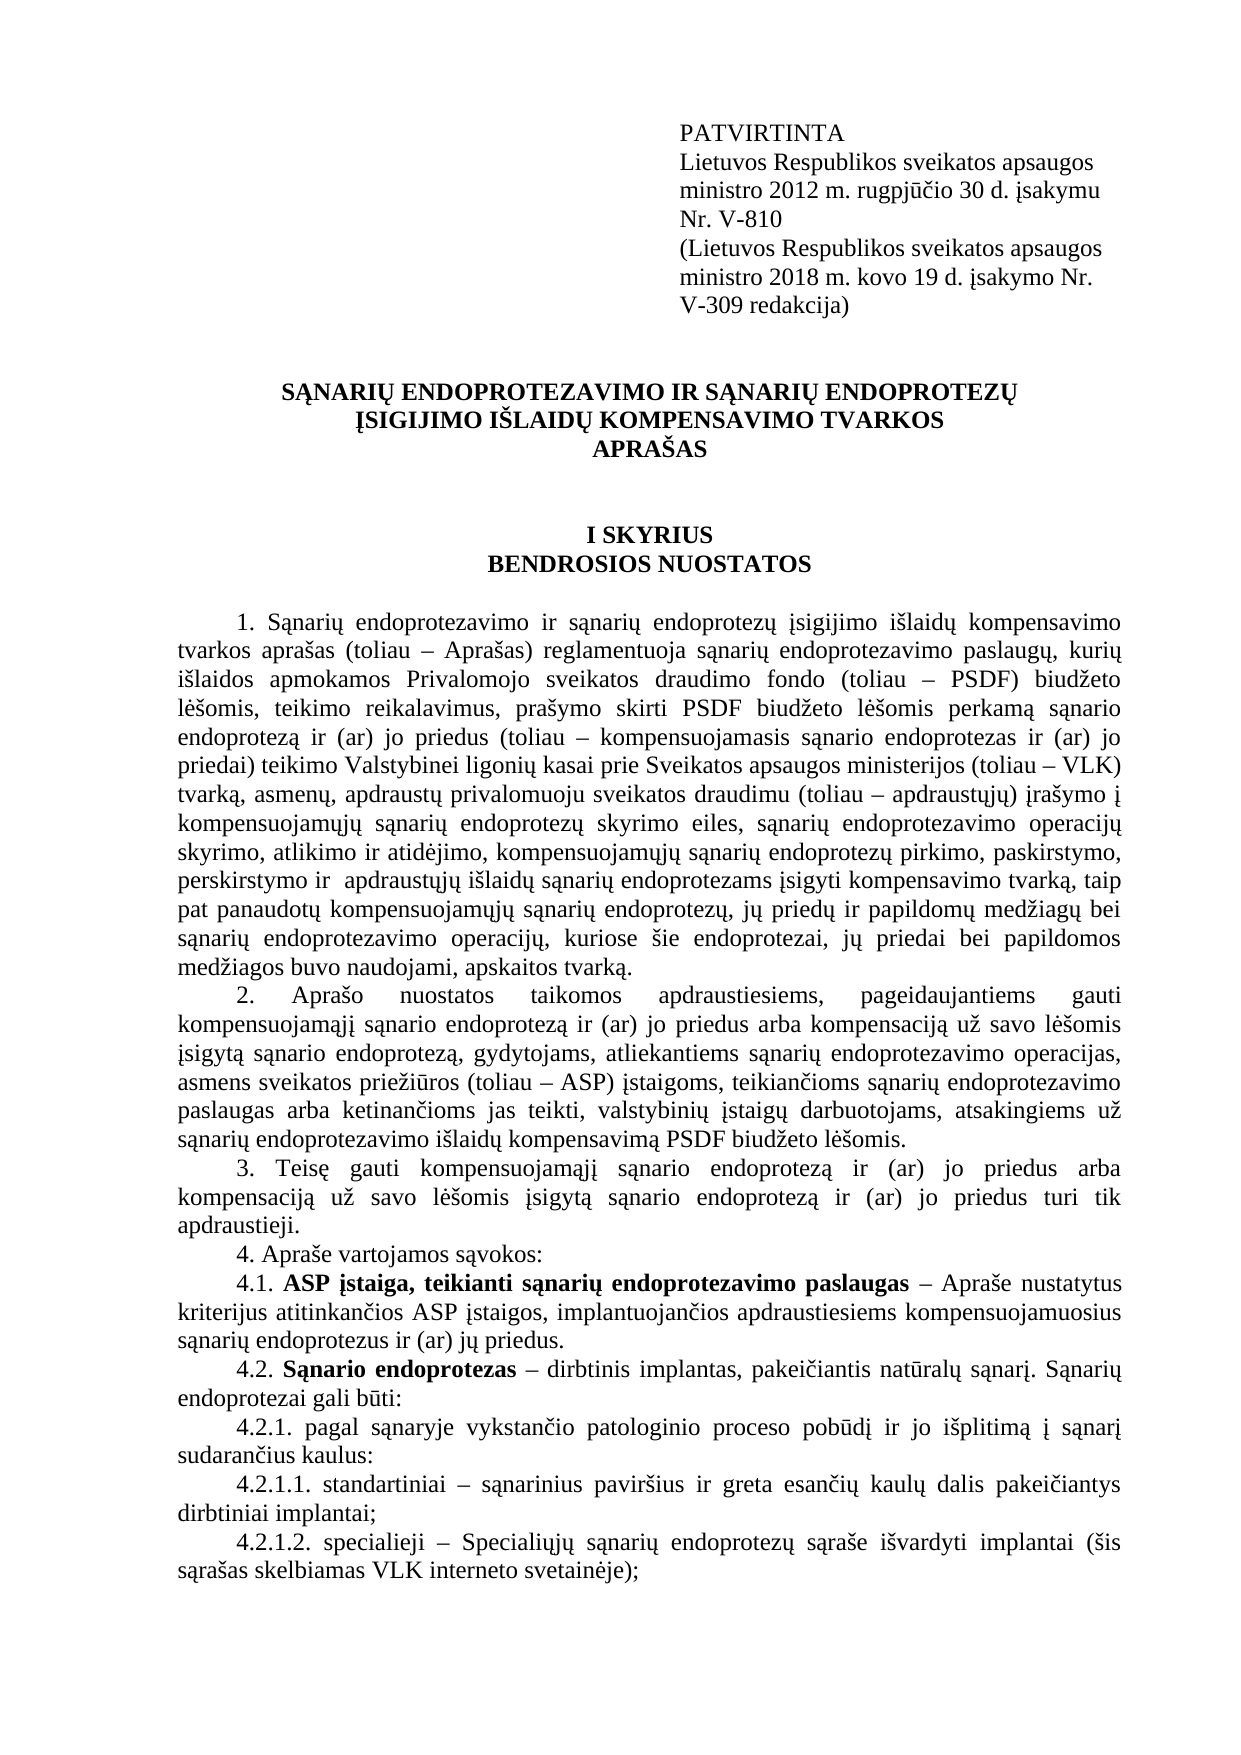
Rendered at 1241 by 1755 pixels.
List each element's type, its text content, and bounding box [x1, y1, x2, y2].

text 4.2.1. pagal sąnaryje vykstančio patologinio proceso pobūdį ir jo išplitimą į sąnarį sudarančius kaulus: [177, 1412, 1122, 1469]
text (Lietuvos Respublikos sveikatos apsaugos ministro 2018 m. kovo 19 d. įsakymo Nr. V-309 redakcija) [679, 233, 1122, 319]
text 4.2. Sąnario endoprotezas – dirbtinis implantas, pakeičiantis natūralų sąnarį. Sąnarių endoprotezai gali būti: [177, 1354, 1122, 1412]
text SĄNARIŲ ENDOPROTEZAVIMO IR SĄNARIŲ ENDOPROTEZŲ [177, 377, 1122, 406]
text ĮSIGIJIMO IŠLAIDŲ KOMPENSAVIMO TVARKOS [177, 406, 1122, 434]
text PATVIRTINTA [177, 118, 1122, 147]
text 1. Sąnarių endoprotezavimo ir sąnarių endoprotezų įsigijimo išlaidų kompensavimo tvarkos aprašas (toliau – Aprašas) reglamentuoja sąnarių endoprotezavimo paslaugų, kurių išlaidos apmokamos Privalomojo sveikatos draudimo fondo (toliau – PSDF) biudžeto lėšomis, teikimo reikalavimus, prašymo skirti PSDF biudžeto lėšomis perkamą sąnario endoprotezą ir (ar) jo priedus (toliau – kompensuojamasis sąnario endoprotezas ir (ar) jo priedai) teikimo Valstybinei ligonių kasai prie Sveikatos apsaugos ministerijos (toliau – VLK) tvarką, asmenų, apdraustų privalomuoju sveikatos draudimu (toliau – apdraustųjų) įrašymo į kompensuojamųjų sąnarių endoprotezų skyrimo eiles, sąnarių endoprotezavimo operacijų skyrimo, atlikimo ir atidėjimo, kompensuojamųjų sąnarių endoprotezų pirkimo, paskirstymo, perskirstymo ir apdraustųjų išlaidų sąnarių endoprotezams įsigyti kompensavimo tvarką, taip pat panaudotų kompensuojamųjų sąnarių endoprotezų, jų priedų ir papildomų medžiagų bei sąnarių endoprotezavimo operacijų, kuriose šie endoprotezai, jų priedai bei papildomos medžiagos buvo naudojami, apskaitos tvarką. [177, 607, 1122, 981]
text 4.2.1.2. specialieji – Specialiųjų sąnarių endoprotezų sąraše išvardyti implantai (šis sąrašas skelbiamas VLK interneto svetainėje); [177, 1527, 1122, 1584]
text I SKYRIUS [177, 521, 1122, 549]
text 4.2.1.1. standartiniai – sąnarinius paviršius ir greta esančių kaulų dalis pakeičiantys dirbtiniai implantai; [177, 1469, 1122, 1527]
text Bendrosios Nuostatos [177, 549, 1122, 578]
text 2. Aprašo nuostatos taikomos apdraustiesiems, pageidaujantiems gauti kompensuojamąjį sąnario endoprotezą ir (ar) jo priedus arba kompensaciją už savo lėšomis įsigytą sąnario endoprotezą, gydytojams, atliekantiems sąnarių endoprotezavimo operacijas, asmens sveikatos priežiūros (toliau – ASP) įstaigoms, teikiančioms sąnarių endoprotezavimo paslaugas arba ketinančioms jas teikti, valstybinių įstaigų darbuotojams, atsakingiems už sąnarių endoprotezavimo išlaidų kompensavimą PSDF biudžeto lėšomis. [177, 981, 1122, 1153]
text APRAŠAS [177, 434, 1122, 463]
text 4.1. ASP įstaiga, teikianti sąnarių endoprotezavimo paslaugas – Apraše nustatytus kriterijus atitinkančios ASP įstaigos, implantuojančios apdraustiesiems kompensuojamuosius sąnarių endoprotezus ir (ar) jų priedus. [177, 1268, 1122, 1354]
text 3. Teisę gauti kompensuojamąjį sąnario endoprotezą ir (ar) jo priedus arba kompensaciją už savo lėšomis įsigytą sąnario endoprotezą ir (ar) jo priedus turi tik apdraustieji. [177, 1153, 1122, 1239]
text Lietuvos Respublikos sveikatos apsaugos ministro 2012 m. rugpjūčio 30 d. įsakymu Nr. V-810 [679, 147, 1122, 233]
text 4. Apraše vartojamos sąvokos: [177, 1239, 1122, 1268]
